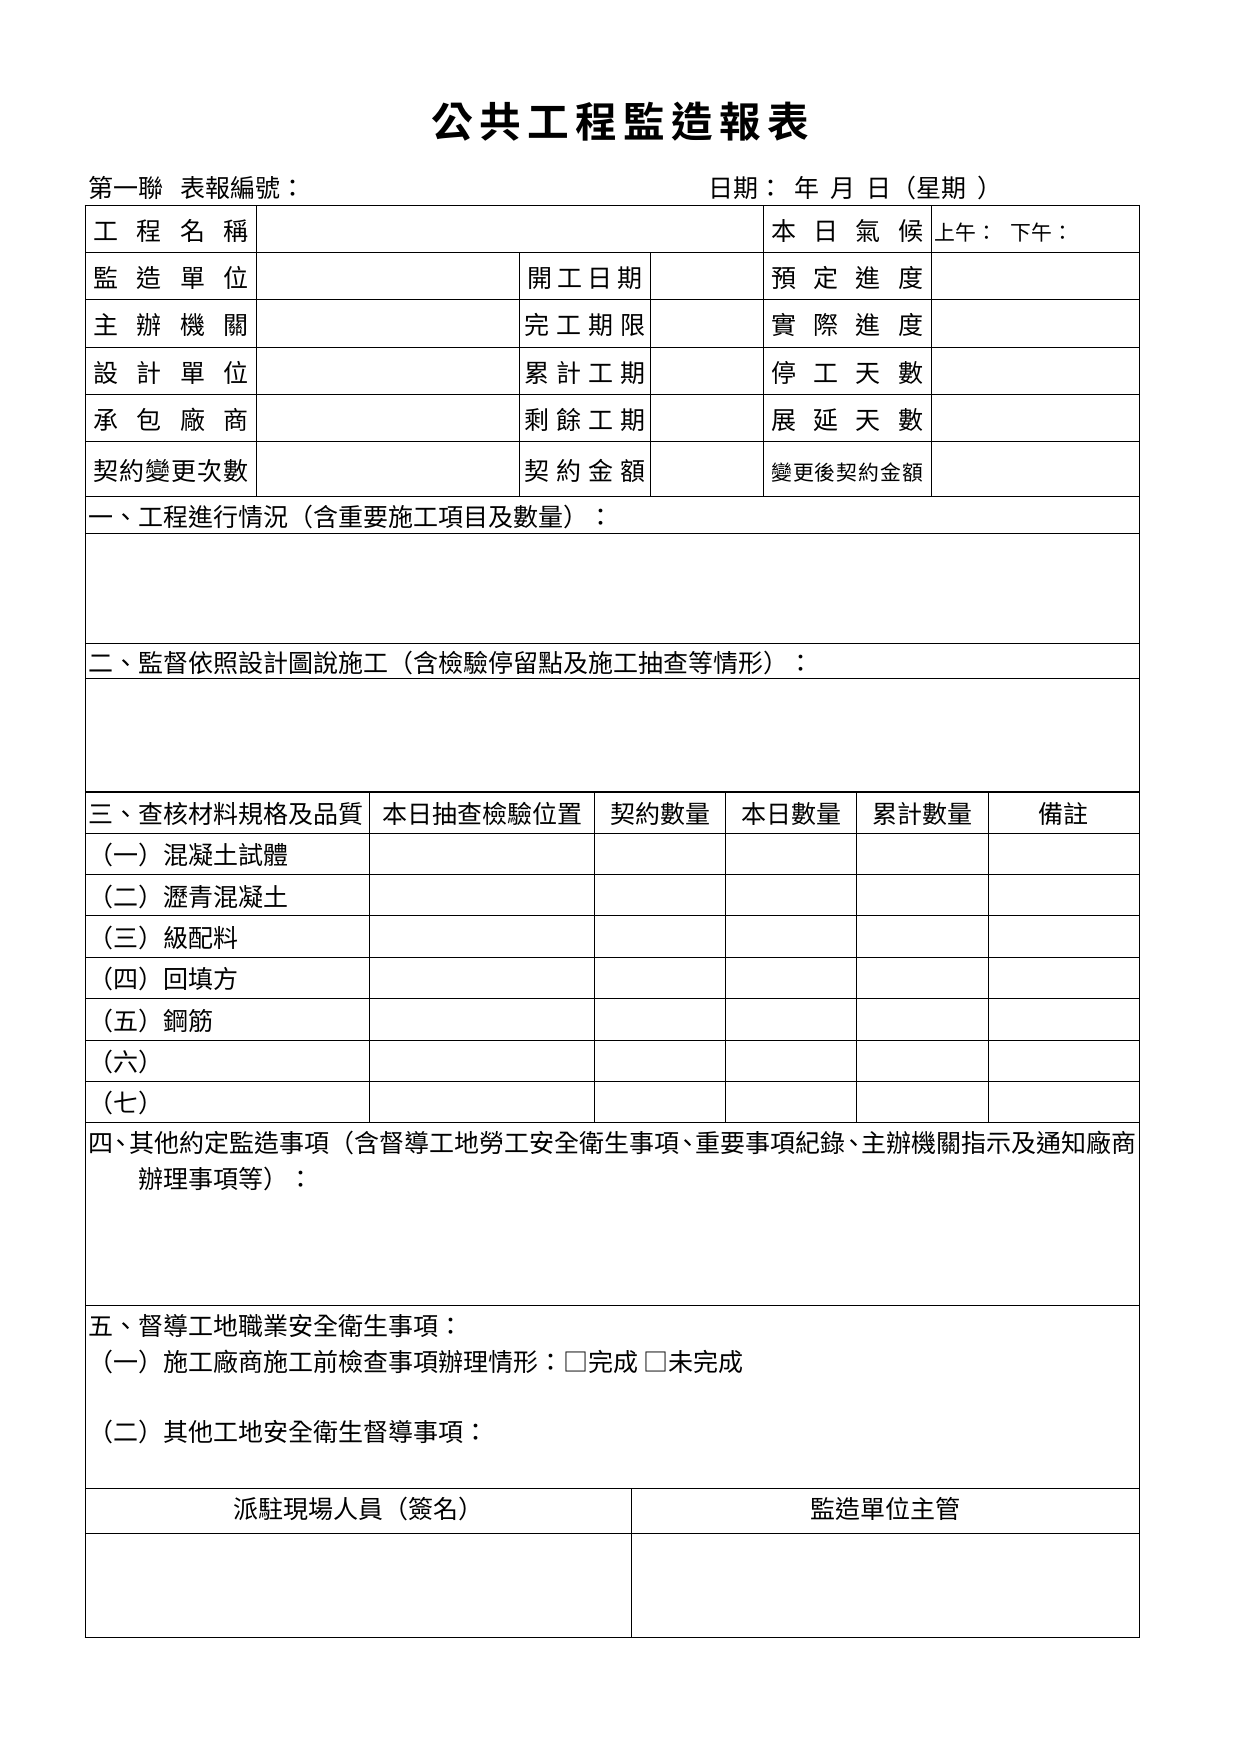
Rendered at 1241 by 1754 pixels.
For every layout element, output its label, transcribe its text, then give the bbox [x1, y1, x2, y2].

table_cell [989, 834, 1139, 874]
table_header 工程名稱 [86, 206, 256, 252]
table_cell [989, 1082, 1139, 1122]
table_cell [989, 999, 1139, 1039]
table_cell [726, 1041, 856, 1081]
table_cell [651, 395, 763, 441]
table_cell [86, 1534, 631, 1637]
table_cell [595, 1082, 725, 1122]
table_cell 承包廠商 [86, 395, 256, 441]
table_cell 三、查核材料規格及品質 [86, 793, 369, 833]
table_cell [370, 1041, 594, 1081]
table_cell （七） [86, 1082, 369, 1122]
table_cell （二）瀝青混凝土 [86, 875, 369, 915]
table_cell （四）回填方 [86, 958, 369, 998]
table_cell [726, 958, 856, 998]
table_cell 監造單位 [86, 253, 256, 299]
text 第一聯 表報編號： 日期： 年 月 日（星期 ） [89, 168, 1139, 205]
table_cell [989, 916, 1139, 957]
table_cell [989, 875, 1139, 915]
table_cell [257, 442, 519, 496]
table_cell [857, 1082, 988, 1122]
table_cell [857, 875, 988, 915]
table_cell [595, 916, 725, 957]
table_cell [370, 916, 594, 957]
table_cell [257, 300, 519, 347]
table_cell 變更後契約金額 [764, 442, 931, 496]
table_cell 累計數量 [857, 793, 988, 833]
table_cell 契約金額 [520, 442, 650, 496]
table_cell [726, 999, 856, 1039]
table_cell （六） [86, 1041, 369, 1081]
table_cell [595, 958, 725, 998]
table_cell [932, 348, 1139, 394]
table_cell 剩餘工期 [520, 395, 650, 441]
table_cell [632, 1534, 1139, 1637]
table_header [257, 206, 763, 252]
table_cell [932, 442, 1139, 496]
table_cell 契約數量 [595, 793, 725, 833]
table_cell 監造單位主管 [632, 1489, 1139, 1533]
table_cell 契約變更次數 [86, 442, 256, 496]
table_cell [257, 395, 519, 441]
table_cell [726, 1082, 856, 1122]
table_cell 主辦機關 [86, 300, 256, 347]
table_cell 四、其他約定監造事項（含督導工地勞工安全衛生事項、重要事項紀錄、主辦機關指示及通知廠商辦理事項等）： [86, 1123, 1139, 1305]
table_cell 設計單位 [86, 348, 256, 394]
table_cell [989, 958, 1139, 998]
table_cell （五）鋼筋 [86, 999, 369, 1039]
text 公共工程監造報表 [89, 89, 1152, 150]
table_cell [595, 999, 725, 1039]
table_cell [651, 253, 763, 299]
table_cell 本日數量 [726, 793, 856, 833]
table_cell 開工日期 [520, 253, 650, 299]
table_cell [651, 442, 763, 496]
table_cell 實際進度 [764, 300, 931, 347]
table_header 本日氣候 [764, 206, 931, 252]
table_cell [857, 1041, 988, 1081]
table_cell 五、督導工地職業安全衛生事項： （一）施工廠商施工前檢查事項辦理情形：□完成 □未完成 （二）其他工地安全衛生督導事項： [86, 1306, 1139, 1488]
table_cell [257, 348, 519, 394]
table_cell [726, 916, 856, 957]
table_cell 本日抽查檢驗位置 [370, 793, 594, 833]
table_cell [86, 679, 1139, 791]
table_header 上午： 下午： [932, 206, 1139, 252]
table_cell [726, 834, 856, 874]
table_cell [370, 875, 594, 915]
table_cell 預定進度 [764, 253, 931, 299]
table_cell [595, 875, 725, 915]
table_cell [989, 1041, 1139, 1081]
table_cell [370, 1082, 594, 1122]
table_cell （一）混凝土試體 [86, 834, 369, 874]
table_cell [595, 834, 725, 874]
table_cell 一、工程進行情況（含重要施工項目及數量）： [86, 497, 1139, 533]
table_cell [857, 999, 988, 1039]
table_cell [651, 300, 763, 347]
table_cell [932, 395, 1139, 441]
table_cell 停工天數 [764, 348, 931, 394]
table_cell [370, 834, 594, 874]
table_cell [932, 253, 1139, 299]
table_cell [370, 958, 594, 998]
table_cell 展延天數 [764, 395, 931, 441]
table_cell [726, 875, 856, 915]
table_cell 派駐現場人員（簽名） [86, 1489, 631, 1533]
table_cell [857, 834, 988, 874]
table_cell [857, 916, 988, 957]
table_cell 累計工期 [520, 348, 650, 394]
table_cell [857, 958, 988, 998]
table_cell [86, 534, 1139, 642]
table_cell （三）級配料 [86, 916, 369, 957]
table_cell [595, 1041, 725, 1081]
table_cell [370, 999, 594, 1039]
table_cell 備註 [989, 793, 1139, 833]
table_cell [257, 253, 519, 299]
table_cell [932, 300, 1139, 347]
table_cell [651, 348, 763, 394]
table_cell 二、監督依照設計圖說施工（含檢驗停留點及施工抽查等情形）： [86, 644, 1139, 678]
table_cell 完工期限 [520, 300, 650, 347]
